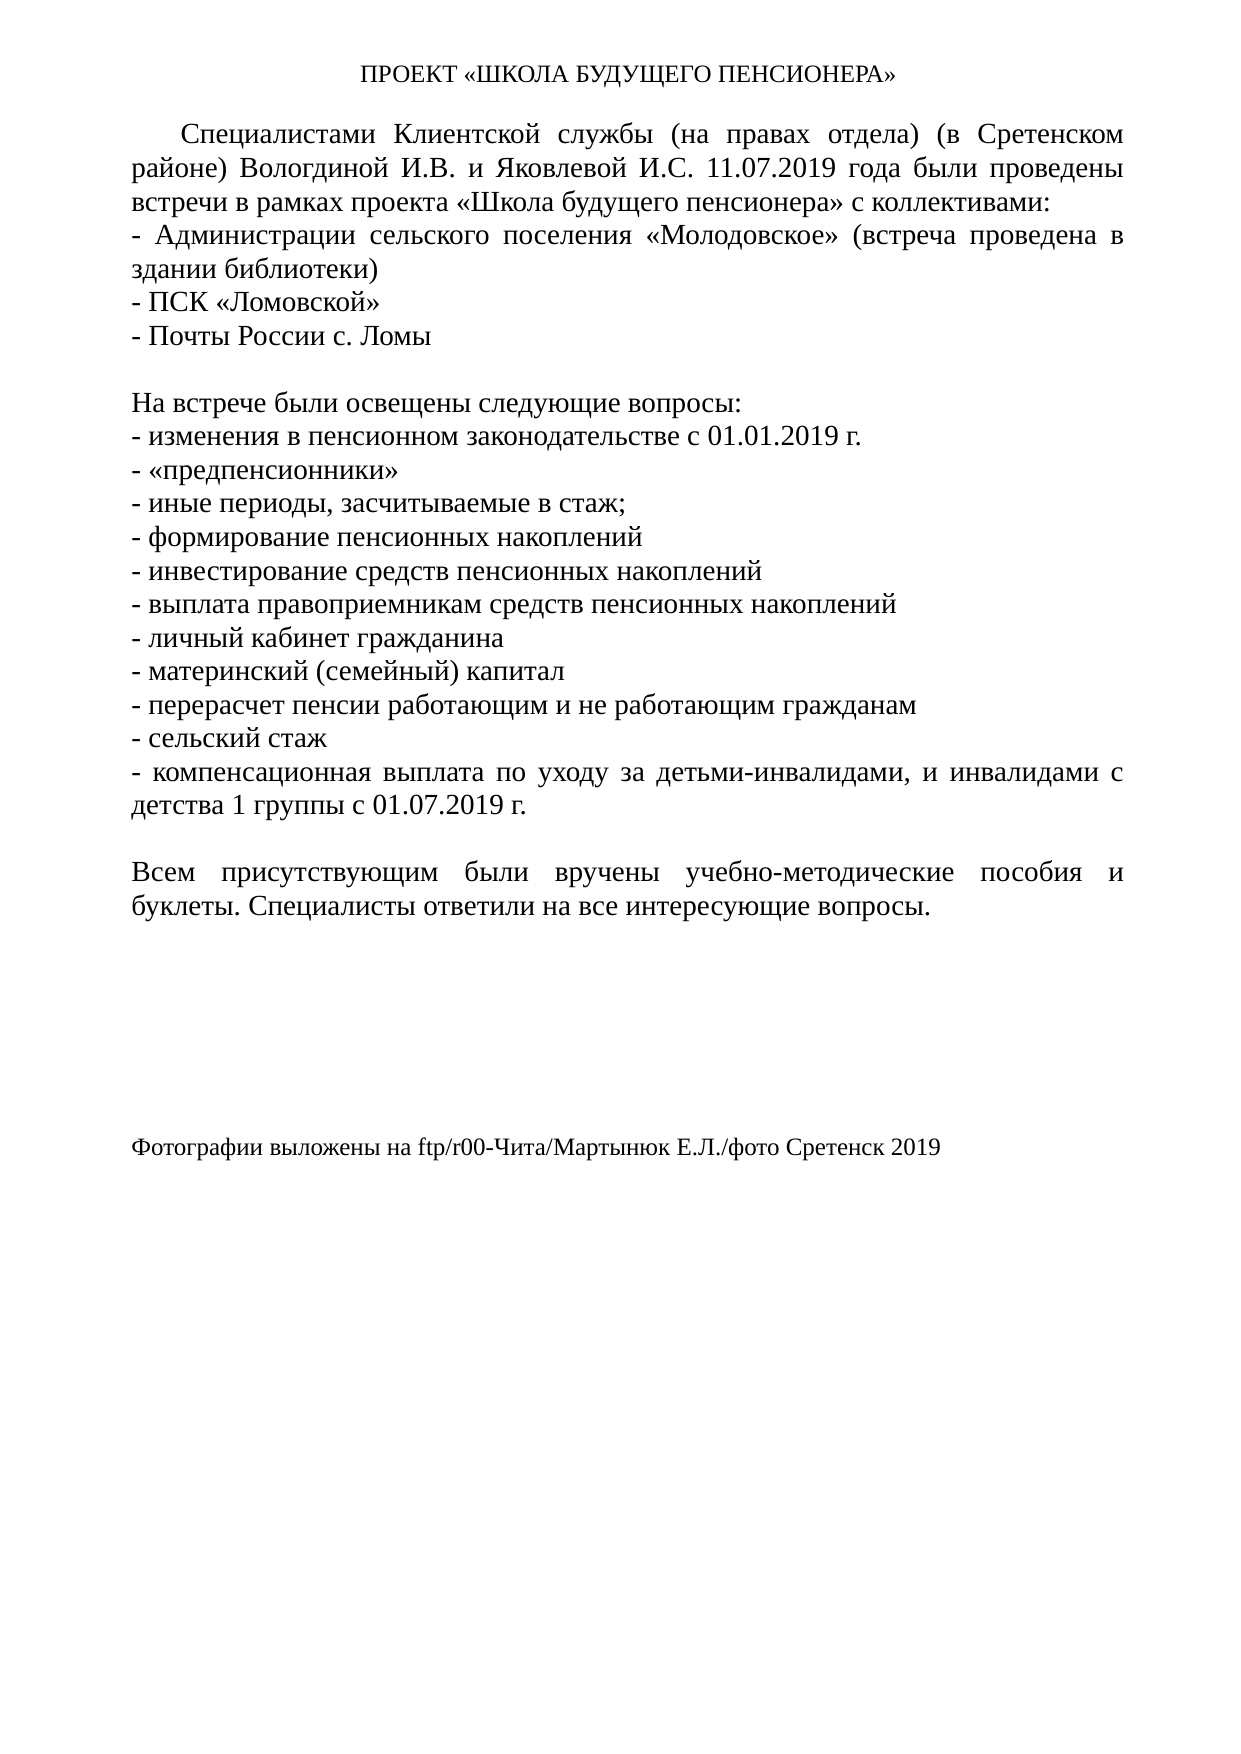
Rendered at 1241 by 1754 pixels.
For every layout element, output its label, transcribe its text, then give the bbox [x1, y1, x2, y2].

text - формирование пенсионных накоплений [131, 519, 1125, 553]
text - изменения в пенсионном законодательстве с 01.01.2019 г. [131, 418, 1125, 452]
text ПРОЕКТ «ШКОЛА БУДУЩЕГО ПЕНСИОНЕРА» [131, 59, 1125, 88]
text - сельский стаж [131, 720, 1125, 754]
text - перерасчет пенсии работающим и не работающим гражданам [131, 687, 1125, 720]
text - личный кабинет гражданина [131, 620, 1125, 653]
text Всем присутствующим были вручены учебно-методические пособия и буклеты. Специалисты ответили на все интересующие вопросы. [131, 854, 1125, 922]
text - «предпенсионники» [131, 452, 1125, 486]
text Фотографии выложены на ftp/r00-Чита/Мартынюк Е.Л./фото Сретенск 2019 [131, 1132, 1125, 1161]
text - компенсационная выплата по уходу за детьми-инвалидами, и инвалидами с детства 1 группы с 01.07.2019 г. [131, 754, 1125, 821]
text На встрече были освещены следующие вопросы: [131, 385, 1125, 418]
text - Почты России с. Ломы [131, 318, 1125, 351]
text - выплата правоприемникам средств пенсионных накоплений [131, 586, 1125, 620]
text - ПСК «Ломовской» [131, 284, 1125, 318]
text - Администрации сельского поселения «Молодовское» (встреча проведена в здании библиотеки) [131, 217, 1125, 284]
text Специалистами Клиентской службы (на правах отдела) (в Сретенском районе) Вологдиной И.В. и Яковлевой И.С. 11.07.2019 года были проведены встречи в рамках проекта «Школа будущего пенсионера» с коллективами: [131, 117, 1125, 217]
text - иные периоды, засчитываемые в стаж; [131, 486, 1125, 519]
text - материнский (семейный) капитал [131, 653, 1125, 687]
text - инвестирование средств пенсионных накоплений [131, 553, 1125, 586]
